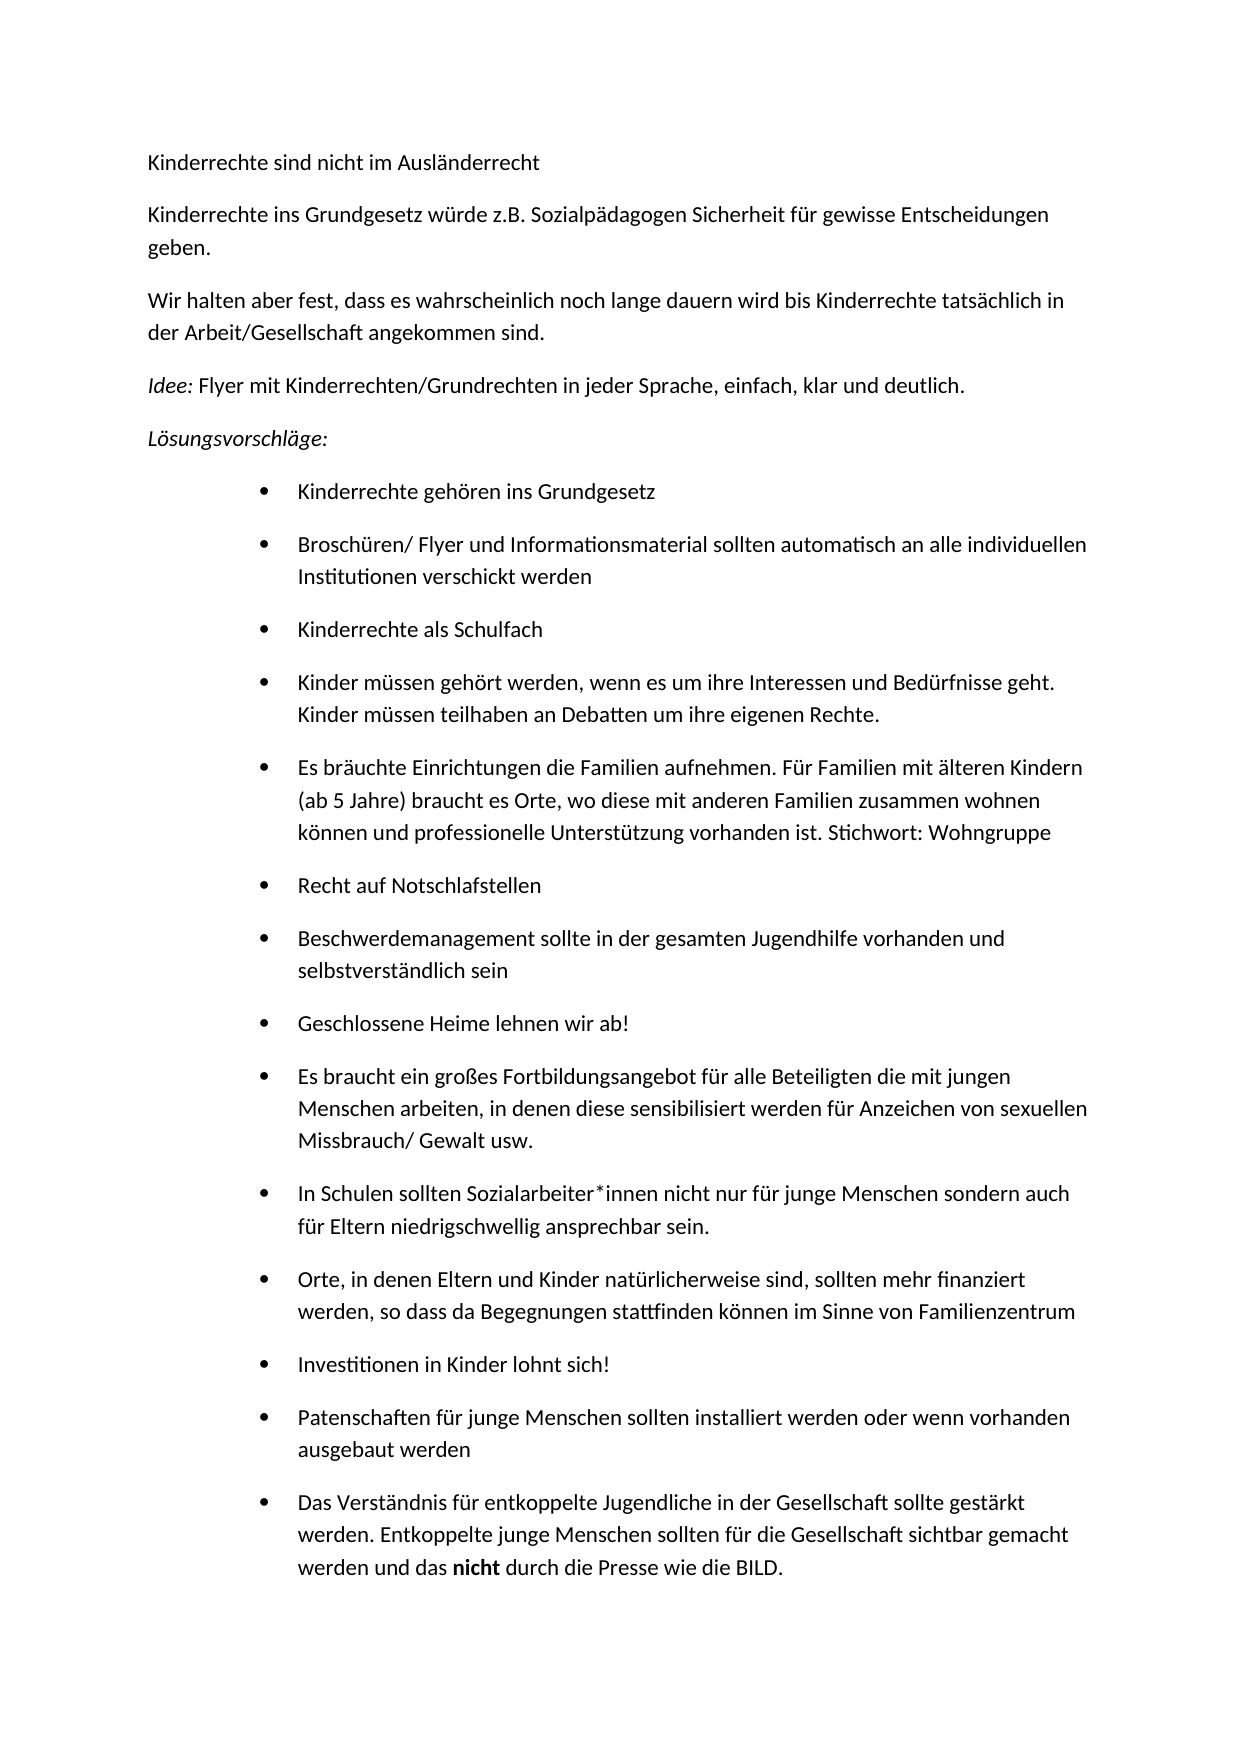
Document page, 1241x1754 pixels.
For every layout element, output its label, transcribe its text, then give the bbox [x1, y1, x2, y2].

text Idee: Flyer mit Kinderrechten/Grundrechten in jeder Sprache, einfach, klar und deutlich. [148, 371, 1093, 399]
list Patenschaften für junge Menschen sollten installiert werden oder wenn vorhanden ausgebaut werden [260, 1403, 1093, 1463]
list Broschüren/ Flyer und Informationsmaterial sollten automatisch an alle individuellen Institutionen verschickt werden [260, 530, 1093, 590]
list Beschwerdemanagement sollte in der gesamten Jugendhilfe vorhanden und selbstverständlich sein [260, 924, 1093, 984]
text Kinderrechte ins Grundgesetz würde z.B. Sozialpädagogen Sicherheit für gewisse Entscheidungen geben. [148, 201, 1093, 261]
list Investitionen in Kinder lohnt sich! [260, 1350, 1093, 1378]
text Wir halten aber fest, dass es wahrscheinlich noch lange dauern wird bis Kinderrechte tatsächlich in der Arbeit/Gesellschaft angekommen sind. [148, 286, 1093, 346]
list Kinderrechte gehören ins Grundgesetz [260, 477, 1093, 505]
list Das Verständnis für entkoppelte Jugendliche in der Gesellschaft sollte gestärkt werden. Entkoppelte junge Menschen sollten für die Gesellschaft sichtbar gemacht werden und das nicht durch die Presse wie die BILD. [260, 1488, 1093, 1581]
list Geschlossene Heime lehnen wir ab! [260, 1009, 1093, 1037]
list Orte, in denen Eltern und Kinder natürlicherweise sind, sollten mehr finanziert werden, so dass da Begegnungen stattfinden können im Sinne von Familienzentrum [260, 1265, 1093, 1325]
text Lösungsvorschläge: [148, 424, 1093, 452]
list Kinder müssen gehört werden, wenn es um ihre Interessen und Bedürfnisse geht. Kinder müssen teilhaben an Debatten um ihre eigenen Rechte. [260, 668, 1093, 728]
text Kinderrechte sind nicht im Ausländerrecht [148, 148, 1093, 176]
list Es braucht ein großes Fortbildungsangebot für alle Beteiligten die mit jungen Menschen arbeiten, in denen diese sensibilisiert werden für Anzeichen von sexuellen Missbrauch/ Gewalt usw. [260, 1062, 1093, 1154]
list Kinderrechte als Schulfach [260, 615, 1093, 643]
list In Schulen sollten Sozialarbeiter*innen nicht nur für junge Menschen sondern auch für Eltern niedrigschwellig ansprechbar sein. [260, 1179, 1093, 1240]
list Recht auf Notschlafstellen [260, 871, 1093, 899]
list Es bräuchte Einrichtungen die Familien aufnehmen. Für Familien mit älteren Kindern (ab 5 Jahre) braucht es Orte, wo diese mit anderen Familien zusammen wohnen können und professionelle Unterstützung vorhanden ist. Stichwort: Wohngruppe [260, 753, 1093, 846]
